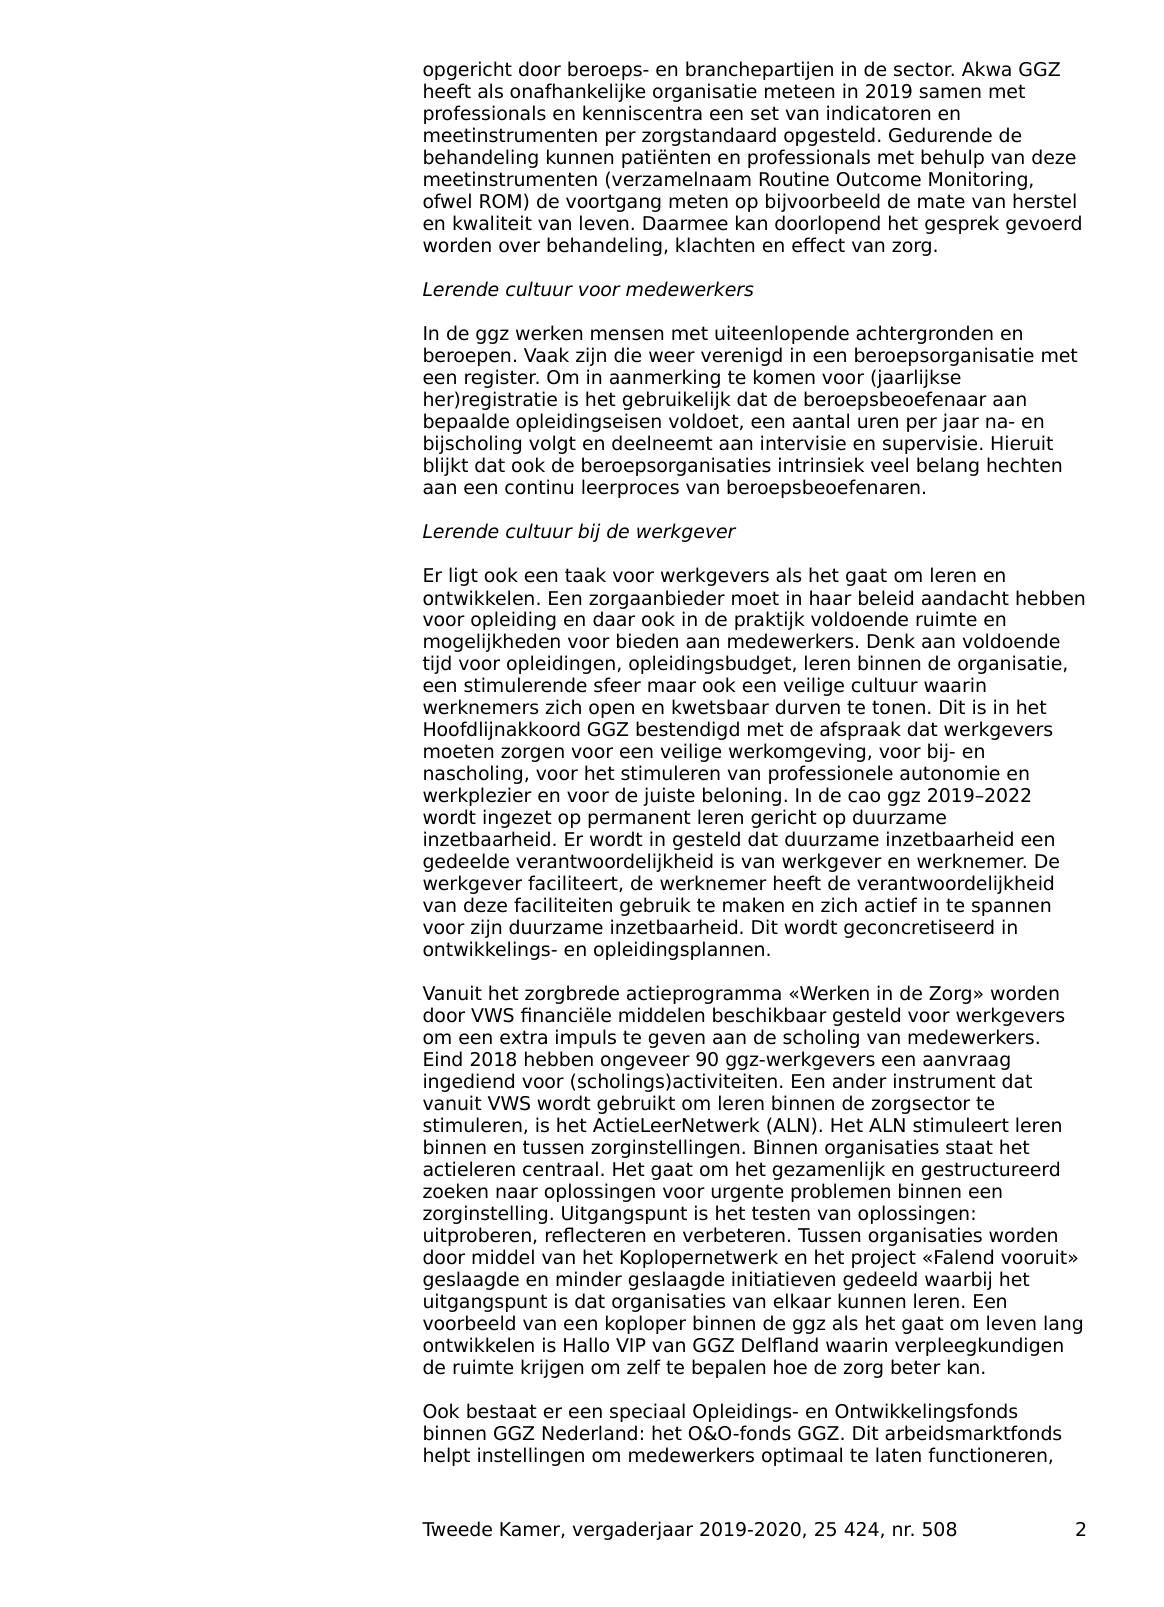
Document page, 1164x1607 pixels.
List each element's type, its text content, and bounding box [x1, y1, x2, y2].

text Er ligt ook een taak voor werkgevers als het gaat om leren en ontwikkelen. Een zorgaanbieder moet in haar beleid aandacht hebben voor opleiding en daar ook in de praktijk voldoende ruimte en mogelijkheden voor bieden aan medewerkers. Denk aan voldoende tijd voor opleidingen, opleidingsbudget, leren binnen de organisatie, een stimulerende sfeer maar ook een veilige cultuur waarin werknemers zich open en kwetsbaar durven te tonen. Dit is in het Hoofdlijnakkoord GGZ bestendigd met de afspraak dat werkgevers moeten zorgen voor een veilige werkomgeving, voor bij- en nascholing, voor het stimuleren van professionele autonomie en werkplezier en voor de juiste beloning. In de cao ggz 2019–2022 wordt ingezet op permanent leren gericht op duurzame inzetbaarheid. Er wordt in gesteld dat duurzame inzetbaarheid een gedeelde verantwoordelijkheid is van werkgever en werknemer. De werkgever faciliteert, de werknemer heeft de verantwoordelijkheid van deze faciliteiten gebruik te maken en zich actief in te spannen voor zijn duurzame inzetbaarheid. Dit wordt geconcretiseerd in ontwikkelings- en opleidingsplannen. [422, 565, 1087, 961]
subtitle Lerende cultuur voor medewerkers [422, 279, 1087, 301]
text Ook bestaat er een speciaal Opleidings- en Ontwikkelingsfonds binnen GGZ Nederland: het O&O-fonds GGZ. Dit arbeidsmarktfonds helpt instellingen om medewerkers optimaal te laten functioneren, [422, 1401, 1087, 1467]
text Vanuit het zorgbrede actieprogramma «Werken in de Zorg» worden door VWS financiële middelen beschikbaar gesteld voor werkgevers om een extra impuls te geven aan de scholing van medewerkers. Eind 2018 hebben ongeveer 90 ggz-werkgevers een aanvraag ingediend voor (scholings)activiteiten. Een ander instrument dat vanuit VWS wordt gebruikt om leren binnen de zorgsector te stimuleren, is het ActieLeerNetwerk (ALN). Het ALN stimuleert leren binnen en tussen zorginstellingen. Binnen organisaties staat het actieleren centraal. Het gaat om het gezamenlijk en gestructureerd zoeken naar oplossingen voor urgente problemen binnen een zorginstelling. Uitgangspunt is het testen van oplossingen: uitproberen, reflecteren en verbeteren. Tussen organisaties worden door middel van het Koplopernetwerk en het project «Falend vooruit» geslaagde en minder geslaagde initiatieven gedeeld waarbij het uitgangspunt is dat organisaties van elkaar kunnen leren. Een voorbeeld van een koploper binnen de ggz als het gaat om leven lang ontwikkelen is Hallo VIP van GGZ Delfland waarin verpleegkundigen de ruimte krijgen om zelf te bepalen hoe de zorg beter kan. [422, 983, 1087, 1379]
text In de ggz werken mensen met uiteenlopende achtergronden en beroepen. Vaak zijn die weer verenigd in een beroepsorganisatie met een register. Om in aanmerking te komen voor (jaarlijkse her)registratie is het gebruikelijk dat de beroepsbeoefenaar aan bepaalde opleidingseisen voldoet, een aantal uren per jaar na- en bijscholing volgt en deelneemt aan intervisie en supervisie. Hieruit blijkt dat ook de beroepsorganisaties intrinsiek veel belang hechten aan een continu leerproces van beroepsbeoefenaren. [422, 323, 1087, 499]
text opgericht door beroeps- en branchepartijen in de sector. Akwa GGZ heeft als onafhankelijke organisatie meteen in 2019 samen met professionals en kenniscentra een set van indicatoren en meetinstrumenten per zorgstandaard opgesteld. Gedurende de behandeling kunnen patiënten en professionals met behulp van deze meetinstrumenten (verzamelnaam Routine Outcome Monitoring, ofwel ROM) de voortgang meten op bijvoorbeeld de mate van herstel en kwaliteit van leven. Daarmee kan doorlopend het gesprek gevoerd worden over behandeling, klachten en effect van zorg. [422, 59, 1087, 257]
subtitle Lerende cultuur bij de werkgever [422, 521, 1087, 543]
